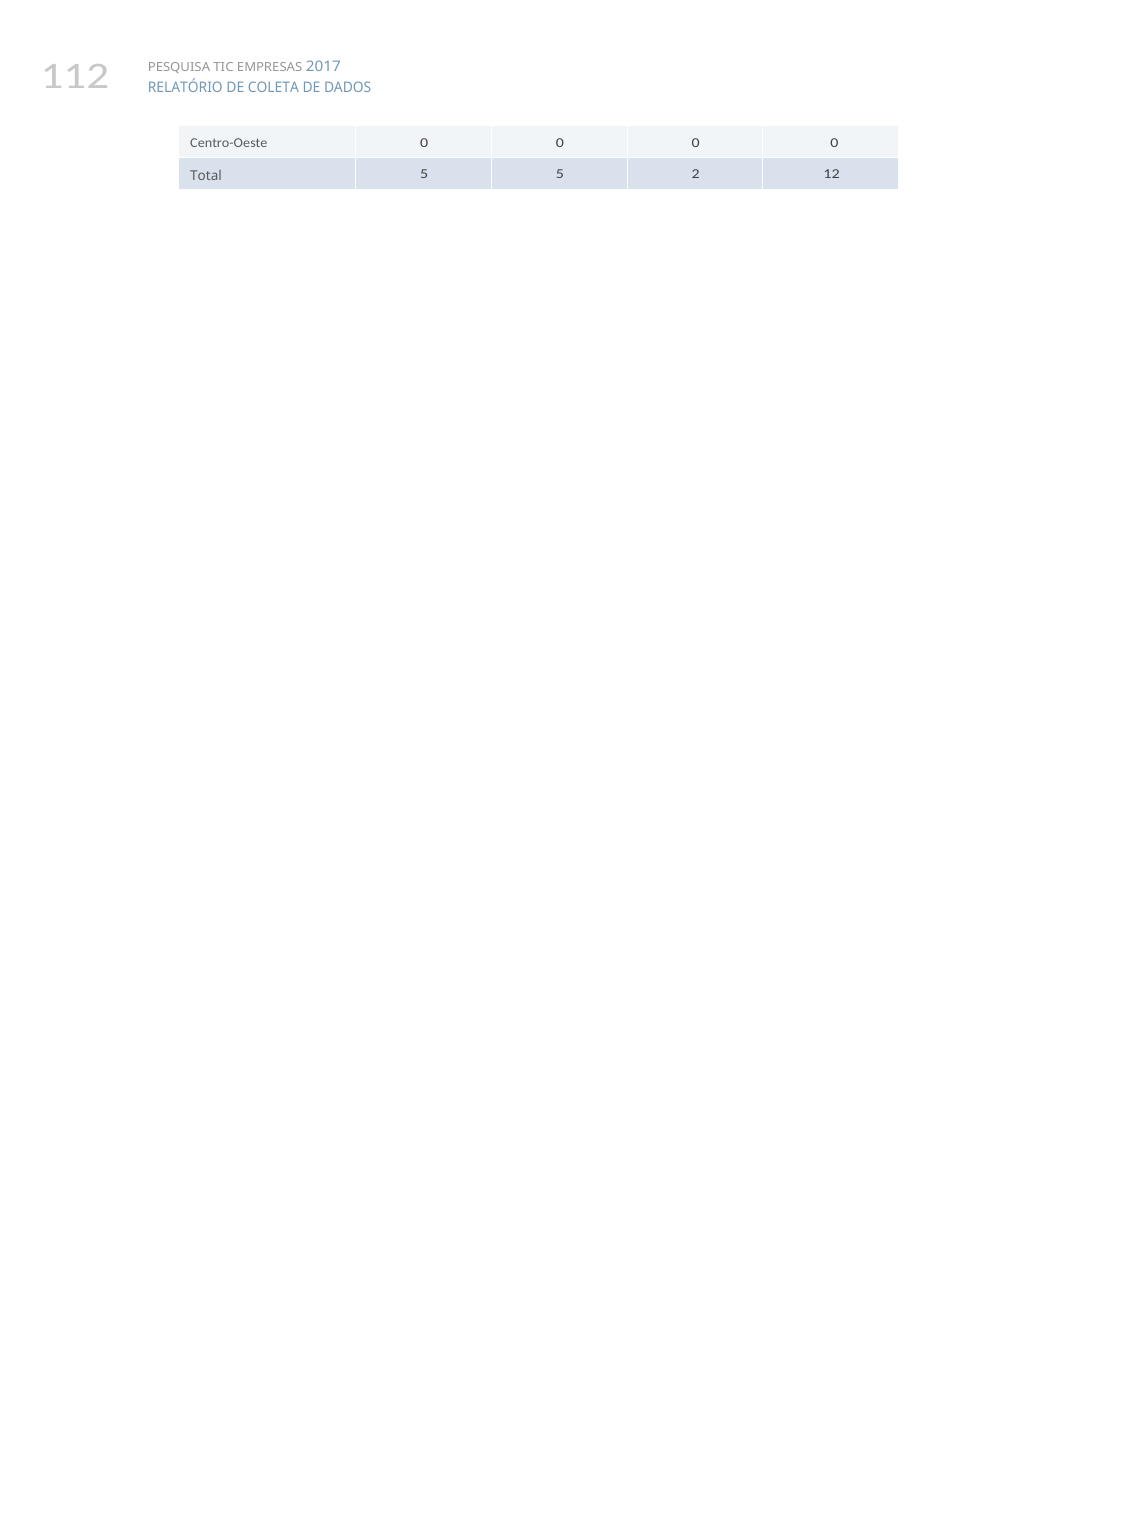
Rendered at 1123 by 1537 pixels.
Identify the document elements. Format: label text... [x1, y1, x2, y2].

table_cell 0 [628, 126, 762, 157]
table_cell 5 [356, 158, 491, 189]
table_cell 12 [763, 158, 898, 189]
table_cell Centro-Oeste [179, 126, 355, 157]
table_cell Total [179, 158, 355, 189]
table_cell 0 [356, 126, 491, 157]
table_cell 0 [492, 126, 627, 157]
table_cell 0 [763, 126, 898, 157]
table_cell 5 [492, 158, 627, 189]
table_cell 2 [628, 158, 762, 189]
